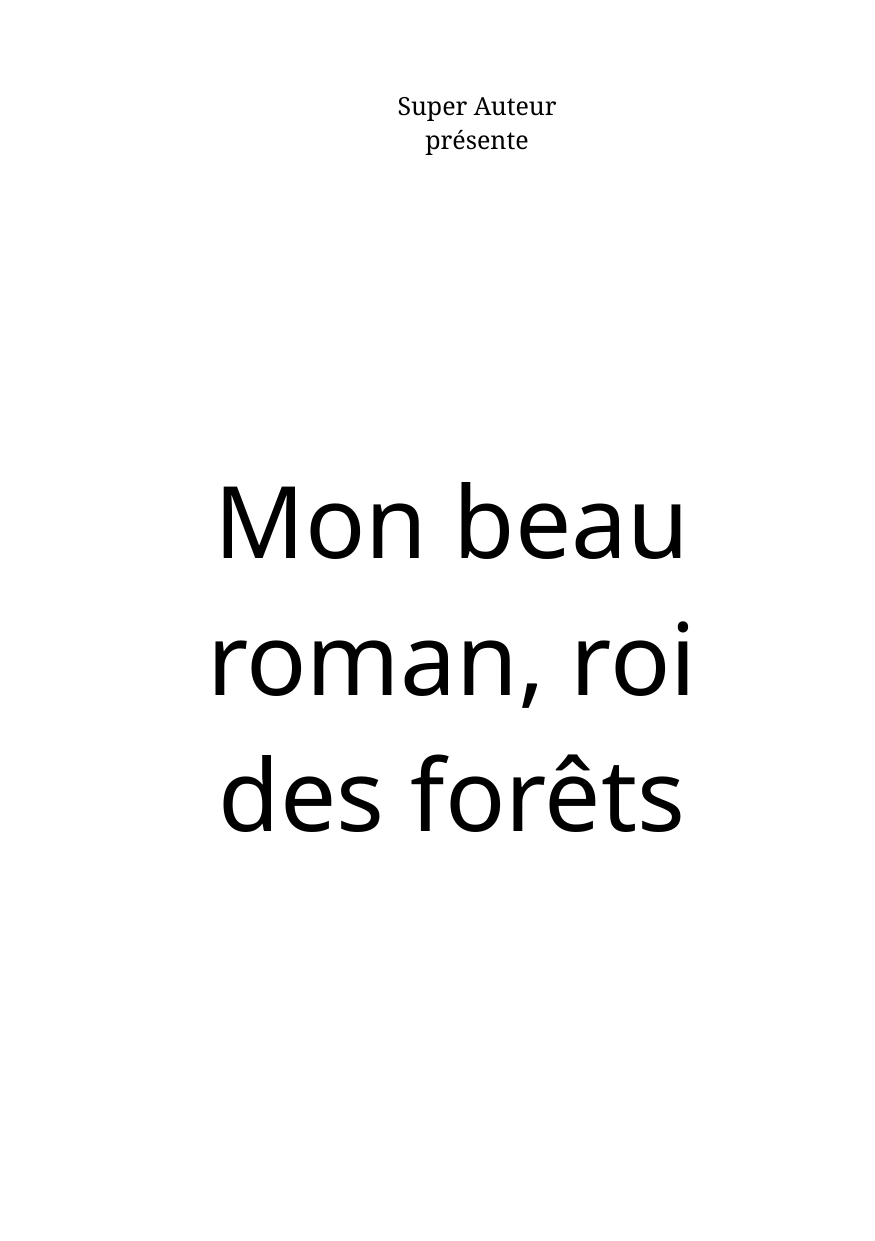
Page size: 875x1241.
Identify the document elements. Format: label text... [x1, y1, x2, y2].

text Mon beau roman, roi des forêts [118, 452, 786, 861]
text Super Auteur [118, 88, 786, 123]
text présente [118, 123, 786, 157]
